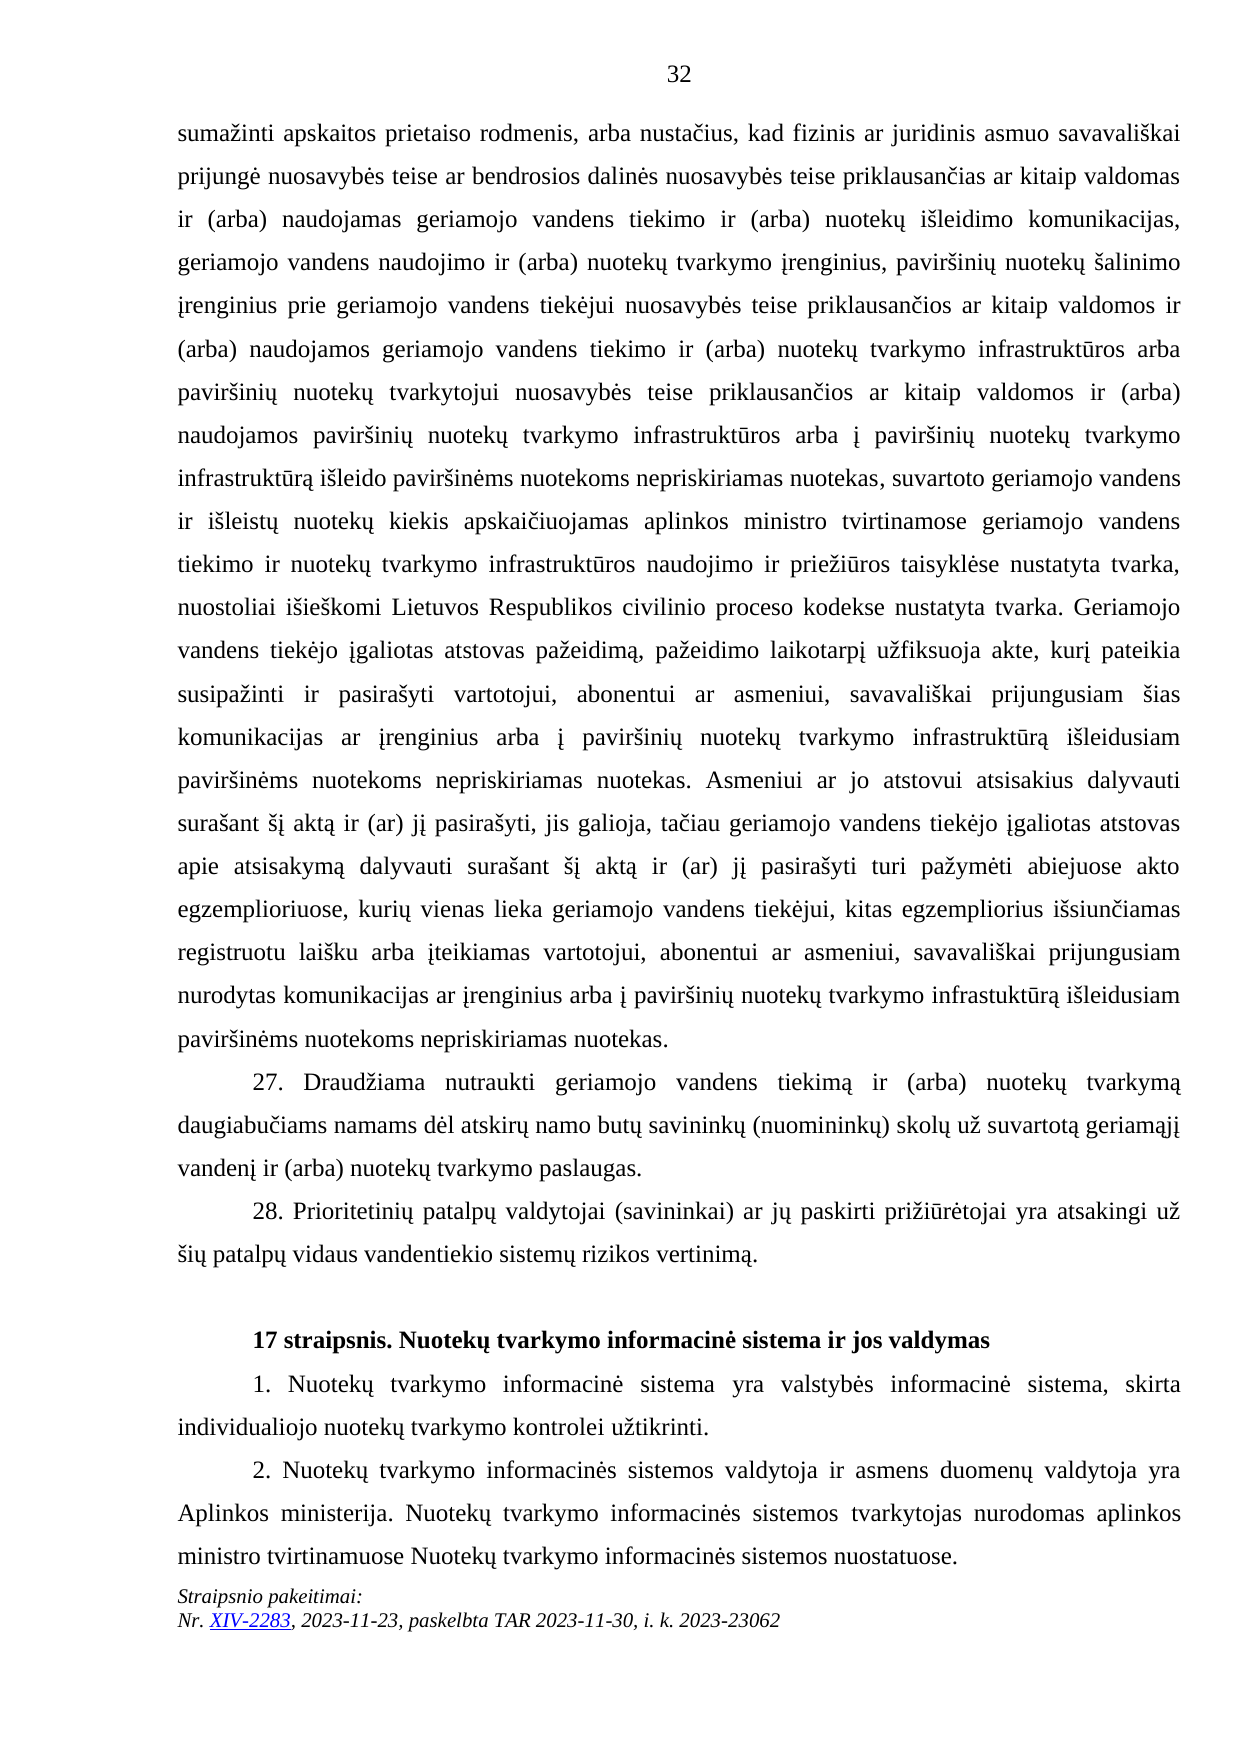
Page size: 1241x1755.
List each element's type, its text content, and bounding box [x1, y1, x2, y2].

text 1. Nuotekų tvarkymo informacinė sistema yra valstybės informacinė sistema, skirta individualiojo nuotekų tvarkymo kontrolei užtikrinti. [177, 1369, 1181, 1441]
text sumažinti apskaitos prietaiso rodmenis, arba nustačius, kad fizinis ar juridinis asmuo savavališkai prijungė nuosavybės teise ar bendrosios dalinės nuosavybės teise priklausančias ar kitaip valdomas ir (arba) naudojamas geriamojo vandens tiekimo ir (arba) nuotekų išleidimo komunikacijas, geriamojo vandens naudojimo ir (arba) nuotekų tvarkymo įrenginius, paviršinių nuotekų šalinimo įrenginius prie geriamojo vandens tiekėjui nuosavybės teise priklausančios ar kitaip valdomos ir (arba) naudojamos geriamojo vandens tiekimo ir (arba) nuotekų tvarkymo infrastruktūros arba paviršinių nuotekų tvarkytojui nuosavybės teise priklausančios ar kitaip valdomos ir (arba) naudojamos paviršinių nuotekų tvarkymo infrastruktūros arba į paviršinių nuotekų tvarkymo infrastruktūrą išleido paviršinėms nuotekoms nepriskiriamas nuotekas, suvartoto geriamojo vandens ir išleistų nuotekų kiekis apskaičiuojamas aplinkos ministro tvirtinamose geriamojo vandens tiekimo ir nuotekų tvarkymo infrastruktūros naudojimo ir priežiūros taisyklėse nustatyta tvarka, nuostoliai išieškomi Lietuvos Respublikos civilinio proceso kodekse nustatyta tvarka. Geriamojo vandens tiekėjo įgaliotas atstovas pažeidimą, pažeidimo laikotarpį užfiksuoja akte, kurį pateikia susipažinti ir pasirašyti vartotojui, abonentui ar asmeniui, savavališkai prijungusiam šias komunikacijas ar įrenginius arba į paviršinių nuotekų tvarkymo infrastruktūrą išleidusiam paviršinėms nuotekoms nepriskiriamas nuotekas. Asmeniui ar jo atstovui atsisakius dalyvauti surašant šį aktą ir (ar) jį pasirašyti, jis galioja, tačiau geriamojo vandens tiekėjo įgaliotas atstovas apie atsisakymą dalyvauti surašant šį aktą ir (ar) jį pasirašyti turi pažymėti abiejuose akto egzemplioriuose, kurių vienas lieka geriamojo vandens tiekėjui, kitas egzempliorius išsiunčiamas registruotu laišku arba įteikiamas vartotojui, abonentui ar asmeniui, savavališkai prijungusiam nurodytas komunikacijas ar įrenginius arba į paviršinių nuotekų tvarkymo infrastuktūrą išleidusiam paviršinėms nuotekoms nepriskiriamas nuotekas. [177, 118, 1181, 1052]
text 2. Nuotekų tvarkymo informacinės sistemos valdytoja ir asmens duomenų valdytoja yra Aplinkos ministerija. Nuotekų tvarkymo informacinės sistemos tvarkytojas nurodomas aplinkos ministro tvirtinamuose Nuotekų tvarkymo informacinės sistemos nuostatuose. [177, 1455, 1181, 1570]
text 27. Draudžiama nutraukti geriamojo vandens tiekimą ir (arba) nuotekų tvarkymą daugiabučiams namams dėl atskirų namo butų savininkų (nuomininkų) skolų už suvartotą geriamąjį vandenį ir (arba) nuotekų tvarkymo paslaugas. [177, 1067, 1181, 1182]
text 17 straipsnis. Nuotekų tvarkymo informacinė sistema ir jos valdymas [177, 1326, 1181, 1354]
text 28. Prioritetinių patalpų valdytojai (savininkai) ar jų paskirti prižiūrėtojai yra atsakingi už šių patalpų vidaus vandentiekio sistemų rizikos vertinimą. [177, 1196, 1181, 1268]
text Nr. XIV-2283, 2023-11-23, paskelbta TAR 2023-11-30, i. k. 2023-23062 [177, 1608, 1181, 1632]
text Straipsnio pakeitimai: [177, 1584, 1181, 1608]
